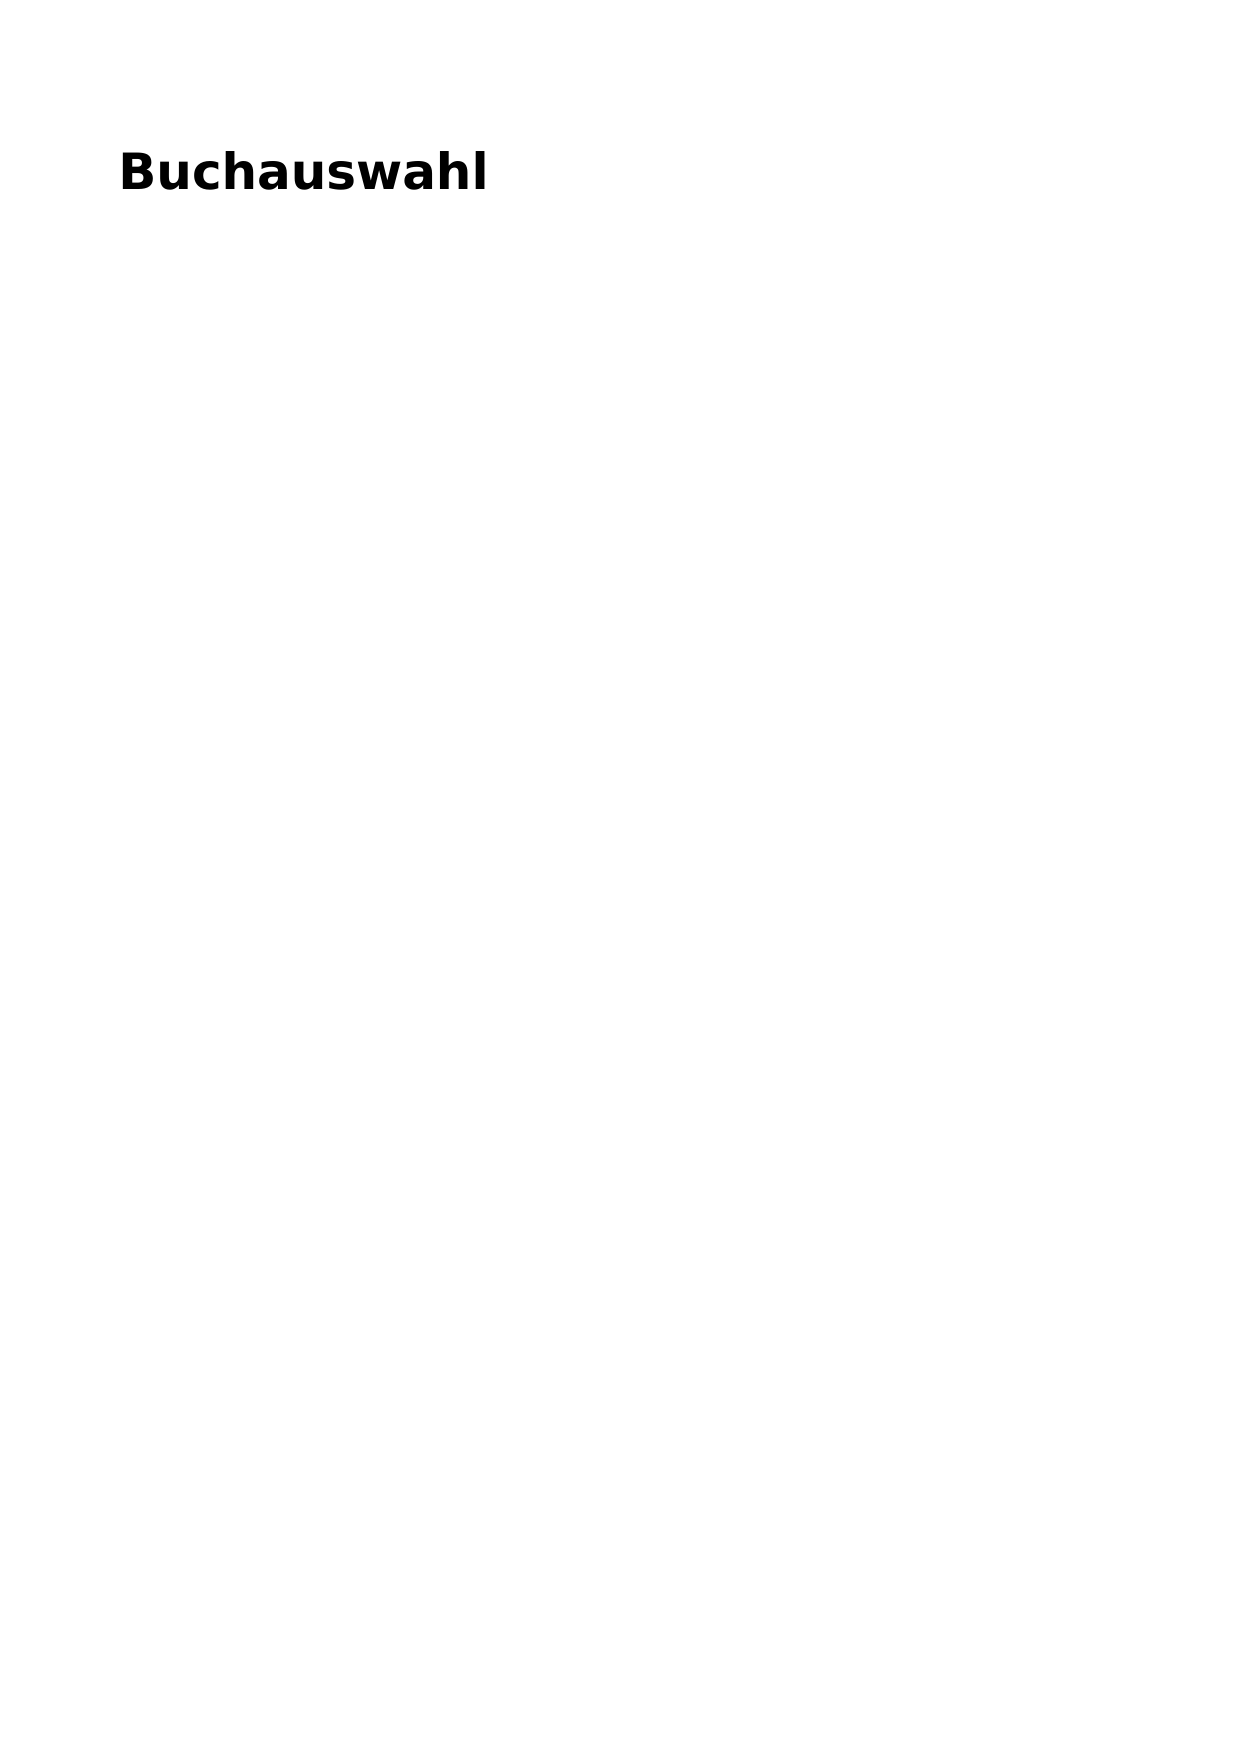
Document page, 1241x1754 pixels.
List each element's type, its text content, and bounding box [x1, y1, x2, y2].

subtitle Buchauswahl [118, 143, 1122, 201]
